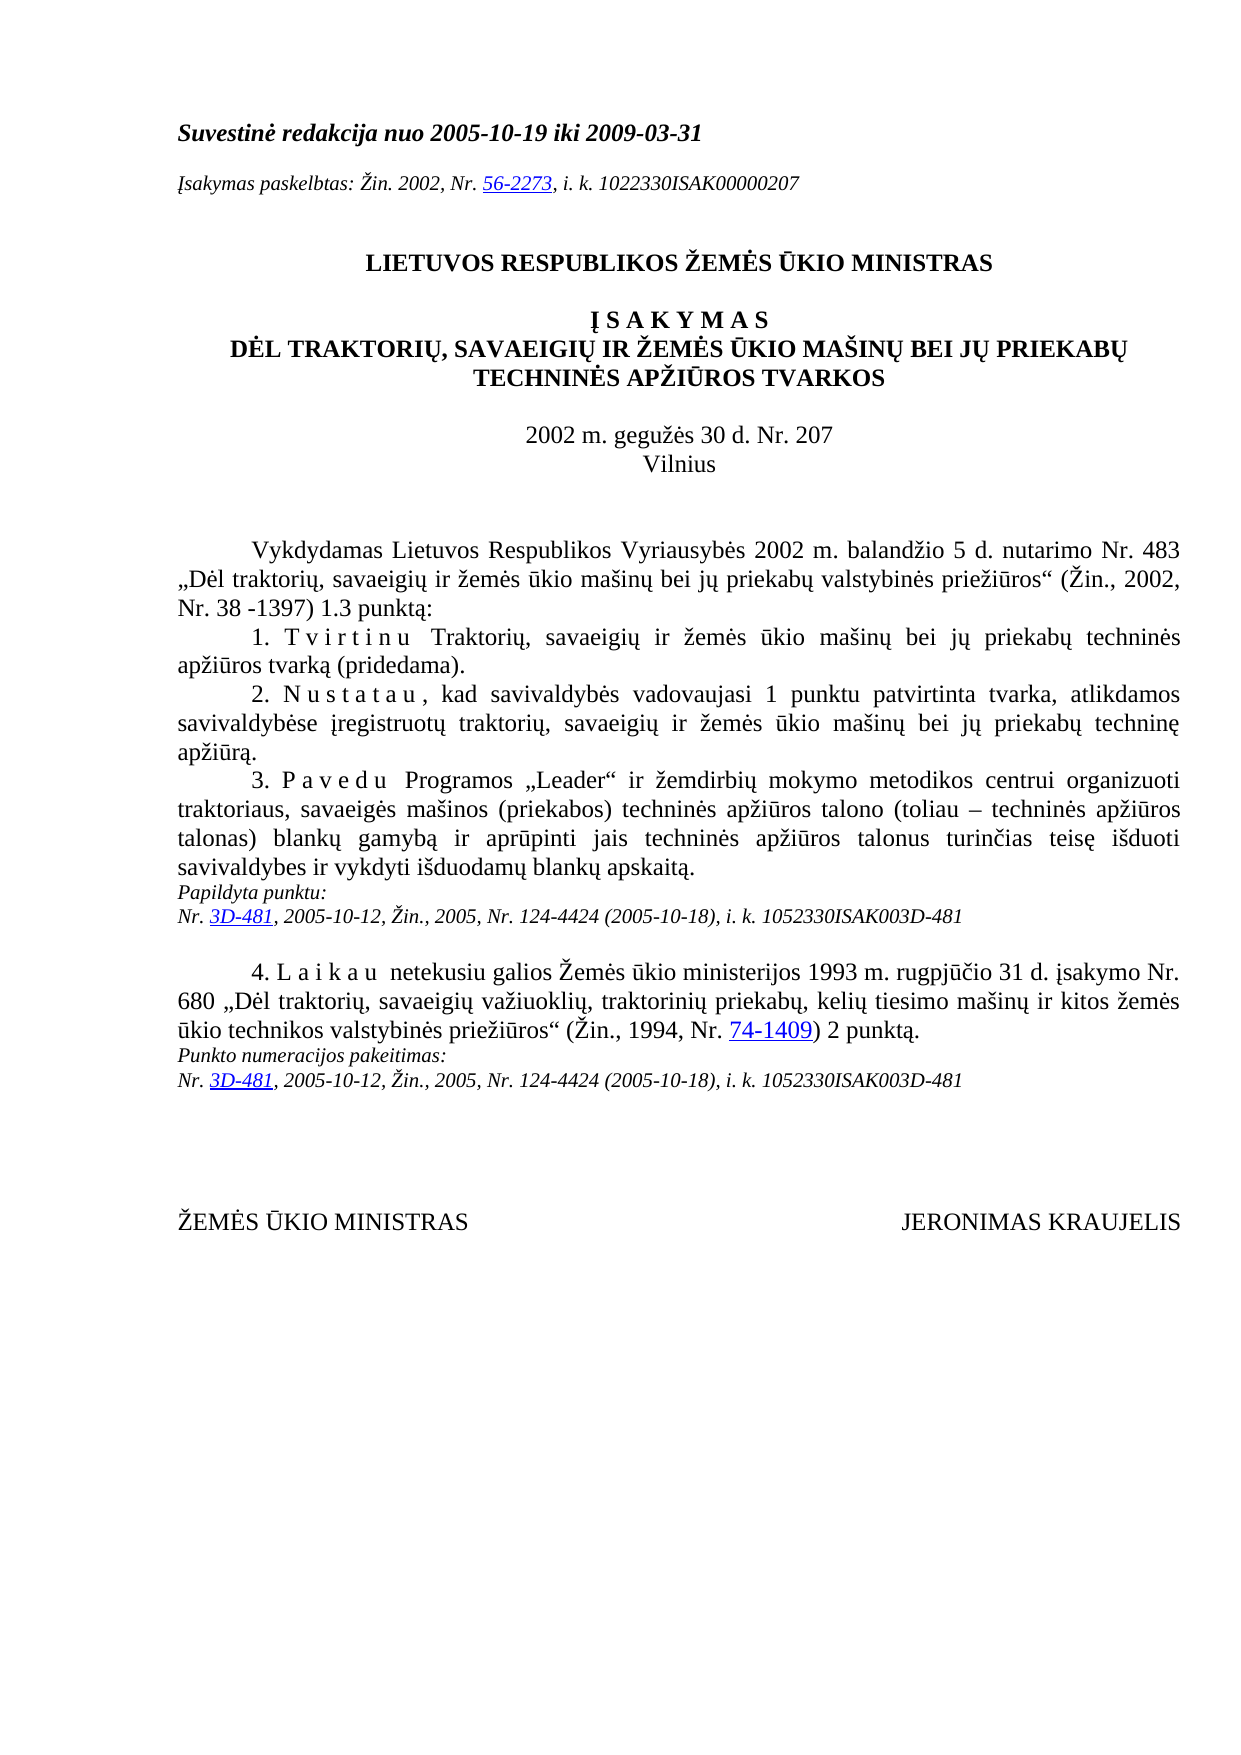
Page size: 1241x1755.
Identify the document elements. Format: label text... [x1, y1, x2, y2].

text Įsakymas paskelbtas: Žin. 2002, Nr. 56-2273, i. k. 1022330ISAK00000207 [177, 171, 1181, 195]
text DĖL TRAKTORIŲ, SAVAEIGIŲ IR ŽEMĖS ŪKIO MAŠINŲ BEI JŲ PRIEKABŲ TECHNINĖS APŽIŪROS TVARKOS [177, 334, 1181, 392]
text 4. Laikau netekusiu galios Žemės ūkio ministerijos 1993 m. rugpjūčio 31 d. įsakymo Nr. 680 „Dėl traktorių, savaeigių važiuoklių, traktorinių priekabų, kelių tiesimo mašinų ir kitos žemės ūkio technikos valstybinės priežiūros“ (Žin., 1994, Nr. 74-1409) 2 punktą. [177, 957, 1181, 1043]
text Papildyta punktu: [177, 880, 1181, 904]
text Į S A K Y M A S [177, 305, 1181, 334]
text LIETUVOS RESPUBLIKOS ŽEMĖS ŪKIO MINISTRAS [177, 248, 1181, 277]
text 1. Tvirtinu Traktorių, savaeigių ir žemės ūkio mašinų bei jų priekabų techninės apžiūros tvarką (pridedama). [177, 622, 1181, 679]
text Nr. 3D-481, 2005-10-12, Žin., 2005, Nr. 124-4424 (2005-10-18), i. k. 1052330ISAK003D-481 [177, 1067, 1181, 1092]
text 2. Nustatau, kad savivaldybės vadovaujasi 1 punktu patvirtinta tvarka, atlikdamos savivaldybėse įregistruotų traktorių, savaeigių ir žemės ūkio mašinų bei jų priekabų techninę apžiūrą. [177, 679, 1181, 765]
text Punkto numeracijos pakeitimas: [177, 1043, 1181, 1067]
text Nr. 3D-481, 2005-10-12, Žin., 2005, Nr. 124-4424 (2005-10-18), i. k. 1052330ISAK003D-481 [177, 904, 1181, 928]
text Vykdydamas Lietuvos Respublikos Vyriausybės 2002 m. balandžio 5 d. nutarimo Nr. 483 „Dėl traktorių, savaeigių ir žemės ūkio mašinų bei jų priekabų valstybinės priežiūros“ (Žin., 2002, Nr. 38 -1397) 1.3 punktą: [177, 535, 1181, 622]
text ŽEMĖS ŪKIO MINISTRAS JERONIMAS KRAUJELIS [177, 1207, 1181, 1235]
text 3. Pavedu Programos „Leader“ ir žemdirbių mokymo metodikos centrui organizuoti traktoriaus, savaeigės mašinos (priekabos) techninės apžiūros talono (toliau – techninės apžiūros talonas) blankų gamybą ir aprūpinti jais techninės apžiūros talonus turinčias teisę išduoti savivaldybes ir vykdyti išduodamų blankų apskaitą. [177, 765, 1181, 880]
text 2002 m. gegužės 30 d. Nr. 207 [177, 420, 1181, 449]
text Vilnius [177, 449, 1181, 478]
text Suvestinė redakcija nuo 2005-10-19 iki 2009-03-31 [177, 118, 1181, 147]
